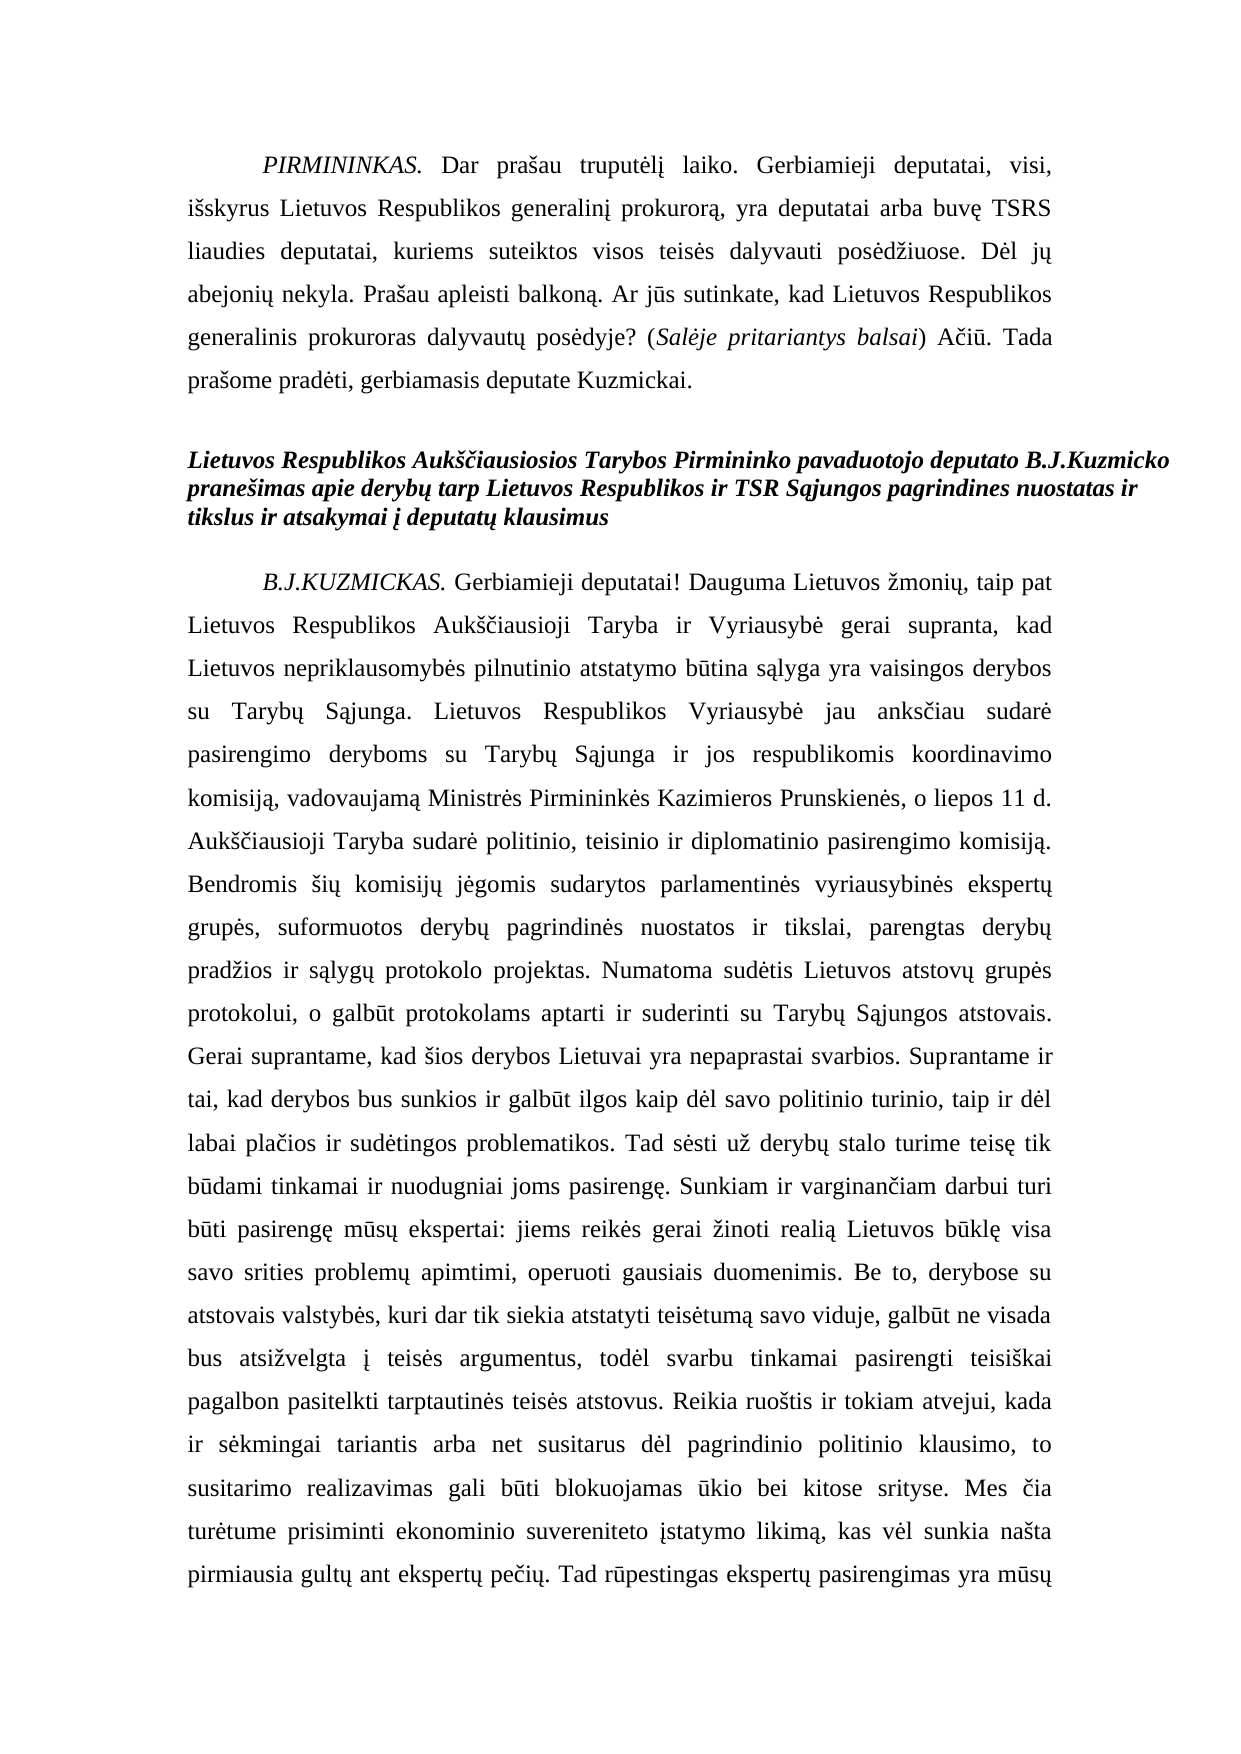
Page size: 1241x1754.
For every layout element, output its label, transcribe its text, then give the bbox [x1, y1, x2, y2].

text B.J.KUZMICKAS. Gerbiamieji deputatai! Dauguma Lietuvos žmonių, taip pat Lietuvos Respublikos Aukščiausioji Taryba ir Vyriausybė gerai supranta, kad Lietuvos nepriklausomybės pilnutinio atstatymo būtina sąlyga yra vaisingos derybos su Tarybų Sąjunga. Lietuvos Respublikos Vyriausybė jau anksčiau sudarė pasirengimo deryboms su Tarybų Sąjunga ir jos respublikomis koordinavimo komisiją, vadovaujamą Ministrės Pirmininkės Kazimieros Prunskienės, o liepos 11 d. Aukščiausioji Taryba sudarė politinio, teisinio ir diplomatinio pasirengimo komisiją. Bendromis šių komisijų jėgo­mis sudarytos parlamentinės vyriausybinės ekspertų grupės, suformuotos derybų pagrindinės nuostatos ir tikslai, parengtas derybų pradžios ir sąlygų protokolo projektas. Numatoma sudėtis Lietuvos atstovų grupės protoko­lui, o galbūt protokolams aptarti ir suderinti su Tarybų Sąjungos atstovais. Gerai suprantame, kad šios derybos Lietuvai yra nepaprastai svarbios. Sup­rantame ir tai, kad derybos bus sunkios ir galbūt ilgos kaip dėl savo politinio turinio, taip ir dėl labai plačios ir sudėtingos problematikos. Tad sėsti už derybų stalo turime teisę tik būdami tinkamai ir nuodugniai joms pasirengę. Sunkiam ir varginančiam darbui turi būti pasirengę mūsų ekspertai: jiems reikės gerai žinoti realią Lietuvos būklę visa savo srities problemų apimtimi, operuoti gausiais duomenimis. Be to, derybose su atstovais valstybės, kuri dar tik siekia atstatyti teisėtumą savo viduje, galbūt ne visada bus atsižvelgta į teisės argumentus, todėl svarbu tinkamai pasirengti teisiškai pagalbon pasitelkti tarptautinės teisės atstovus. Reikia ruoštis ir tokiam atvejui, kada ir sėkmingai tariantis arba net susitarus dėl pagrindinio politinio klausimo, to susitarimo realizavimas gali būti blokuojamas ūkio bei kitose srityse. Mes čia turėtume prisiminti ekonominio suvereniteto įstatymo likimą, kas vėl sunkia našta pirmiausia gultų ant ekspertų pečių. Tad rūpestingas ekspertų pasirengimas yra mūsų [187, 567, 1053, 1588]
text PIRMININKAS. Dar prašau truputėlį laiko. Gerbiamieji deputatai, visi, išskyrus Lietuvos Respublikos generalinį prokurorą, yra deputatai arba buvę TSRS liaudies deputatai, kuriems suteiktos visos teisės dalyvauti posėdžiuose. Dėl jų abejonių nekyla. Prašau apleisti balkoną. Ar jūs sutinkate, kad Lietuvos Respublikos generalinis prokuroras dalyvautų posėdyje? (Salėje pritariantys balsai) Ačiū. Tada prašome pradėti, gerbiamasis deputate Kuzmickai. [187, 150, 1053, 394]
subtitle Lietuvos Respublikos Aukščiausiosios Tarybos Pirmininko pavaduotojo deputato B.J.Kuzmicko pranešimas apie derybų tarp Lietuvos Respublikos ir TSR Sąjungos pagrindines nuostatas ir tikslus ir atsakymai į deputatų klausimus [187, 445, 1203, 531]
